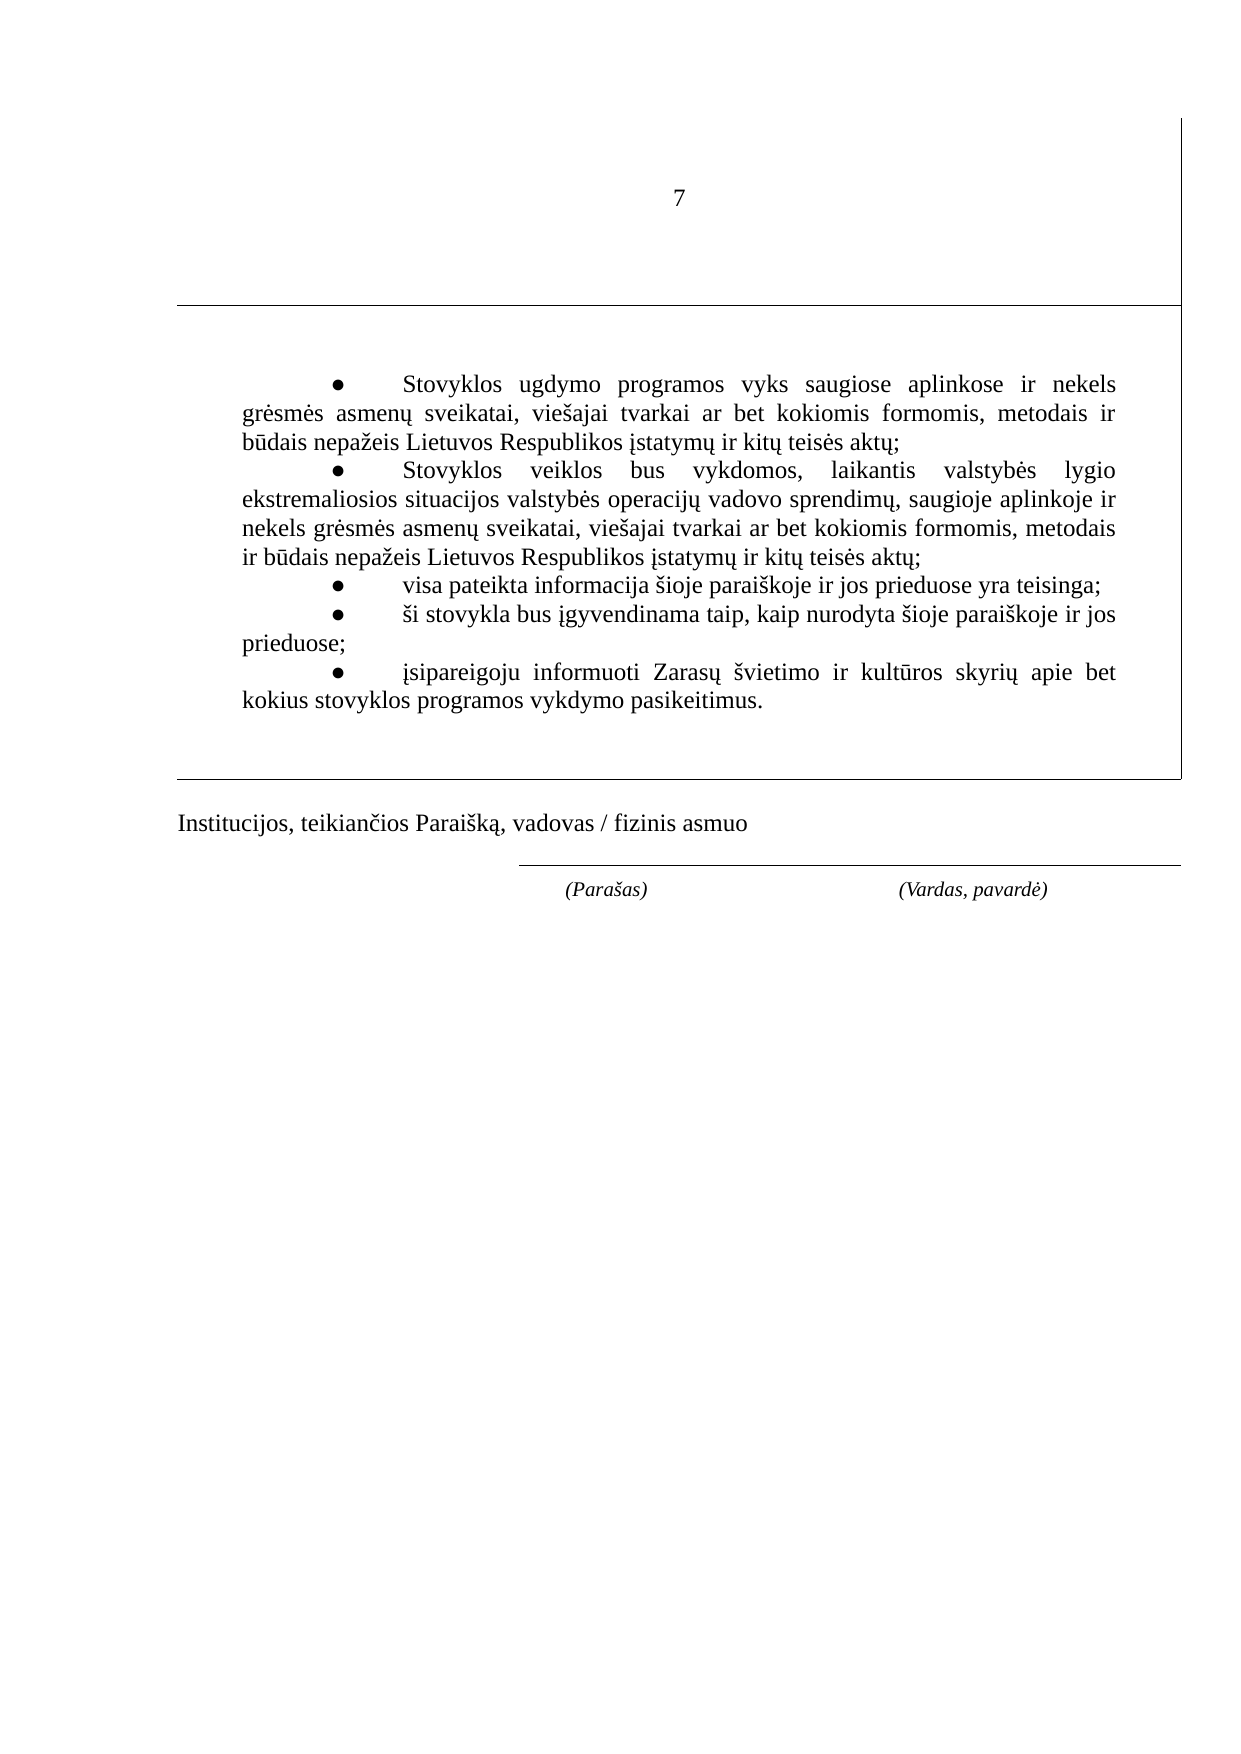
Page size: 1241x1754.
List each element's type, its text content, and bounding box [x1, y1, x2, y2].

text Institucijos, teikiančios Paraišką, vadovas / fizinis asmuo [177, 808, 1181, 836]
table_header (Vardas, pavardė) [767, 866, 1181, 911]
text ● ši stovykla bus įgyvendinama taip, kaip nurodyta šioje paraiškoje ir jos prieduose; [177, 599, 1181, 657]
table_header [177, 865, 362, 911]
table_header [362, 865, 519, 911]
table_header [695, 866, 767, 911]
text ● įsipareigoju informuoti Zarasų švietimo ir kultūros skyrių apie bet kokius stovyklos programos vykdymo pasikeitimus. [177, 657, 1181, 779]
table_header (Parašas) [519, 866, 695, 911]
text ● Stovyklos veiklos bus vykdomos, laikantis valstybės lygio ekstremaliosios situacijos valstybės operacijų vadovo sprendimų, saugioje aplinkoje ir nekels grėsmės asmenų sveikatai, viešajai tvarkai ar bet kokiomis formomis, metodais ir būdais nepažeis Lietuvos Respublikos įstatymų ir kitų teisės aktų; [177, 456, 1181, 571]
text ● Stovyklos ugdymo programos vyks saugiose aplinkose ir nekels grėsmės asmenų sveikatai, viešajai tvarkai ar bet kokiomis formomis, metodais ir būdais nepažeis Lietuvos Respublikos įstatymų ir kitų teisės aktų; [177, 305, 1181, 456]
text ● visa pateikta informacija šioje paraiškoje ir jos prieduose yra teisinga; [177, 571, 1181, 599]
